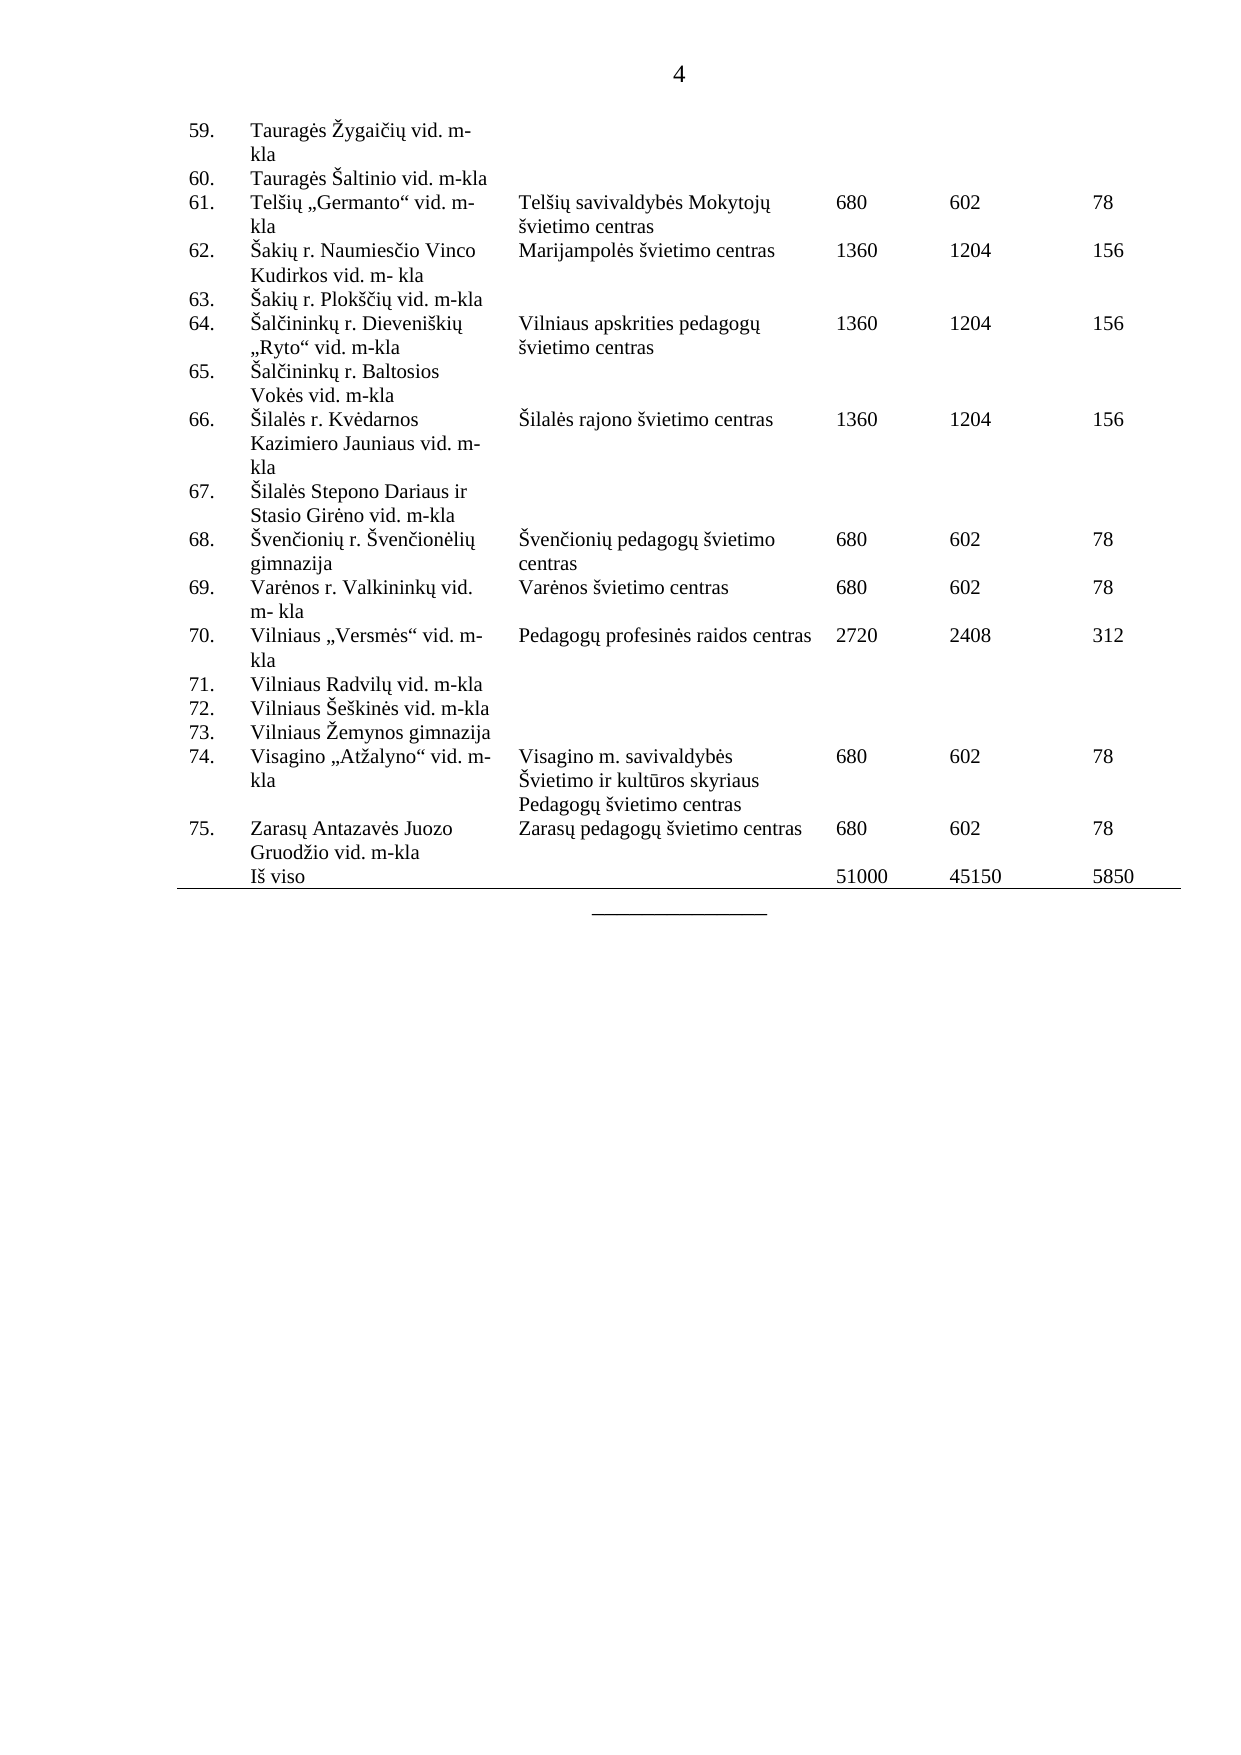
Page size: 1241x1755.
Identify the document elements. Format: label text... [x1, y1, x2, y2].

table_cell 78 [1081, 816, 1181, 864]
table_cell [1081, 720, 1181, 744]
table_cell Šakių r. Naumiesčio Vinco Kudirkos vid. m- kla [239, 239, 507, 287]
table_cell [1081, 287, 1181, 311]
table_cell [507, 720, 824, 744]
table_cell 78 [1081, 575, 1181, 623]
table_cell Šalčininkų r. Dieveniškių „Ryto“ vid. m-kla [239, 311, 507, 359]
table_cell Šakių r. Plokščių vid. m-kla [239, 287, 507, 311]
table_cell 72. [177, 696, 239, 720]
table_cell 1204 [938, 311, 1081, 359]
table_cell [938, 118, 1081, 166]
table_cell 68. [177, 527, 239, 575]
table_cell [507, 166, 824, 190]
table_cell 73. [177, 720, 239, 744]
table_cell 680 [825, 816, 938, 864]
table_cell 65. [177, 359, 239, 407]
table_cell [938, 359, 1081, 407]
table_cell 67. [177, 479, 239, 527]
table_cell 602 [938, 190, 1081, 238]
table_cell Šilalės Stepono Dariaus ir Stasio Girėno vid. m-kla [239, 479, 507, 527]
table_cell Šilalės r. Kvėdarnos Kazimiero Jauniaus vid. m-kla [239, 407, 507, 479]
table_cell [507, 864, 824, 888]
table_cell Šalčininkų r. Baltosios Vokės vid. m-kla [239, 359, 507, 407]
table_cell Varėnos r. Valkininkų vid. m- kla [239, 575, 507, 623]
table_cell Švenčionių pedagogų švietimo centras [507, 527, 824, 575]
table_cell 5850 [1081, 864, 1181, 888]
table_cell [1081, 696, 1181, 720]
table_cell [938, 166, 1081, 190]
table_cell [938, 287, 1081, 311]
table_cell 156 [1081, 239, 1181, 287]
table_cell [507, 118, 824, 166]
text ______________ [177, 889, 1181, 918]
table_cell 680 [825, 744, 938, 816]
table_cell 156 [1081, 407, 1181, 479]
table_cell 680 [825, 527, 938, 575]
table_cell [938, 479, 1081, 527]
table_cell 70. [177, 624, 239, 672]
table_cell [1081, 359, 1181, 407]
table_cell Vilniaus „Versmės“ vid. m-kla [239, 624, 507, 672]
table_cell 69. [177, 575, 239, 623]
table_cell 602 [938, 575, 1081, 623]
table_cell [825, 672, 938, 696]
table_cell Vilniaus Žemynos gimnazija [239, 720, 507, 744]
table_cell Vilniaus Šeškinės vid. m-kla [239, 696, 507, 720]
table_cell 2720 [825, 624, 938, 672]
table_cell 71. [177, 672, 239, 696]
table_cell Telšių savivaldybės Mokytojų švietimo centras [507, 190, 824, 238]
table_cell 78 [1081, 190, 1181, 238]
table_cell 64. [177, 311, 239, 359]
table_cell 78 [1081, 527, 1181, 575]
table_cell [507, 479, 824, 527]
table_cell [1081, 166, 1181, 190]
table_cell Visagino m. savivaldybės Švietimo ir kultūros skyriaus Pedagogų švietimo centras [507, 744, 824, 816]
table_cell [825, 479, 938, 527]
table_cell 63. [177, 287, 239, 311]
table_cell 1360 [825, 407, 938, 479]
table_cell Tauragės Šaltinio vid. m-kla [239, 166, 507, 190]
table_cell Iš viso [239, 864, 507, 888]
table_cell 74. [177, 744, 239, 816]
table_cell 51000 [825, 864, 938, 888]
table_cell [1081, 118, 1181, 166]
table_cell [938, 672, 1081, 696]
table_cell 602 [938, 744, 1081, 816]
table_cell 602 [938, 527, 1081, 575]
table_cell 59. [177, 118, 239, 166]
table_cell [1081, 672, 1181, 696]
table_cell 602 [938, 816, 1081, 864]
table_cell 1204 [938, 407, 1081, 479]
table_cell Vilniaus Radvilų vid. m-kla [239, 672, 507, 696]
table_cell 78 [1081, 744, 1181, 816]
table_cell 1360 [825, 239, 938, 287]
table_cell [507, 287, 824, 311]
table_cell 156 [1081, 311, 1181, 359]
table_cell 680 [825, 575, 938, 623]
table_cell Marijampolės švietimo centras [507, 239, 824, 287]
table_cell Varėnos švietimo centras [507, 575, 824, 623]
table_cell Zarasų Antazavės Juozo Gruodžio vid. m-kla [239, 816, 507, 864]
table_cell Pedagogų profesinės raidos centras [507, 624, 824, 672]
table_cell 1204 [938, 239, 1081, 287]
table_cell 1360 [825, 311, 938, 359]
table_cell [825, 696, 938, 720]
table_cell Vilniaus apskrities pedagogų švietimo centras [507, 311, 824, 359]
table_cell 62. [177, 239, 239, 287]
table_cell Tauragės Žygaičių vid. m-kla [239, 118, 507, 166]
table_cell [825, 720, 938, 744]
table_cell [1081, 479, 1181, 527]
table_cell [825, 118, 938, 166]
table_cell Visagino „Atžalyno“ vid. m- kla [239, 744, 507, 816]
table_cell 66. [177, 407, 239, 479]
table_cell [507, 359, 824, 407]
table_cell 2408 [938, 624, 1081, 672]
table_cell 75. [177, 816, 239, 864]
table_cell 680 [825, 190, 938, 238]
table_cell [938, 696, 1081, 720]
table_cell Zarasų pedagogų švietimo centras [507, 816, 824, 864]
table_cell [507, 672, 824, 696]
table_cell 312 [1081, 624, 1181, 672]
table_cell [177, 864, 239, 888]
table_cell 61. [177, 190, 239, 238]
table_cell Švenčionių r. Švenčionėlių gimnazija [239, 527, 507, 575]
table_cell [825, 166, 938, 190]
table_cell [825, 359, 938, 407]
table_cell [507, 696, 824, 720]
table_cell 45150 [938, 864, 1081, 888]
table_cell Šilalės rajono švietimo centras [507, 407, 824, 479]
table_cell [825, 287, 938, 311]
table_cell 60. [177, 166, 239, 190]
table_cell [938, 720, 1081, 744]
table_cell Telšių „Germanto“ vid. m-kla [239, 190, 507, 238]
